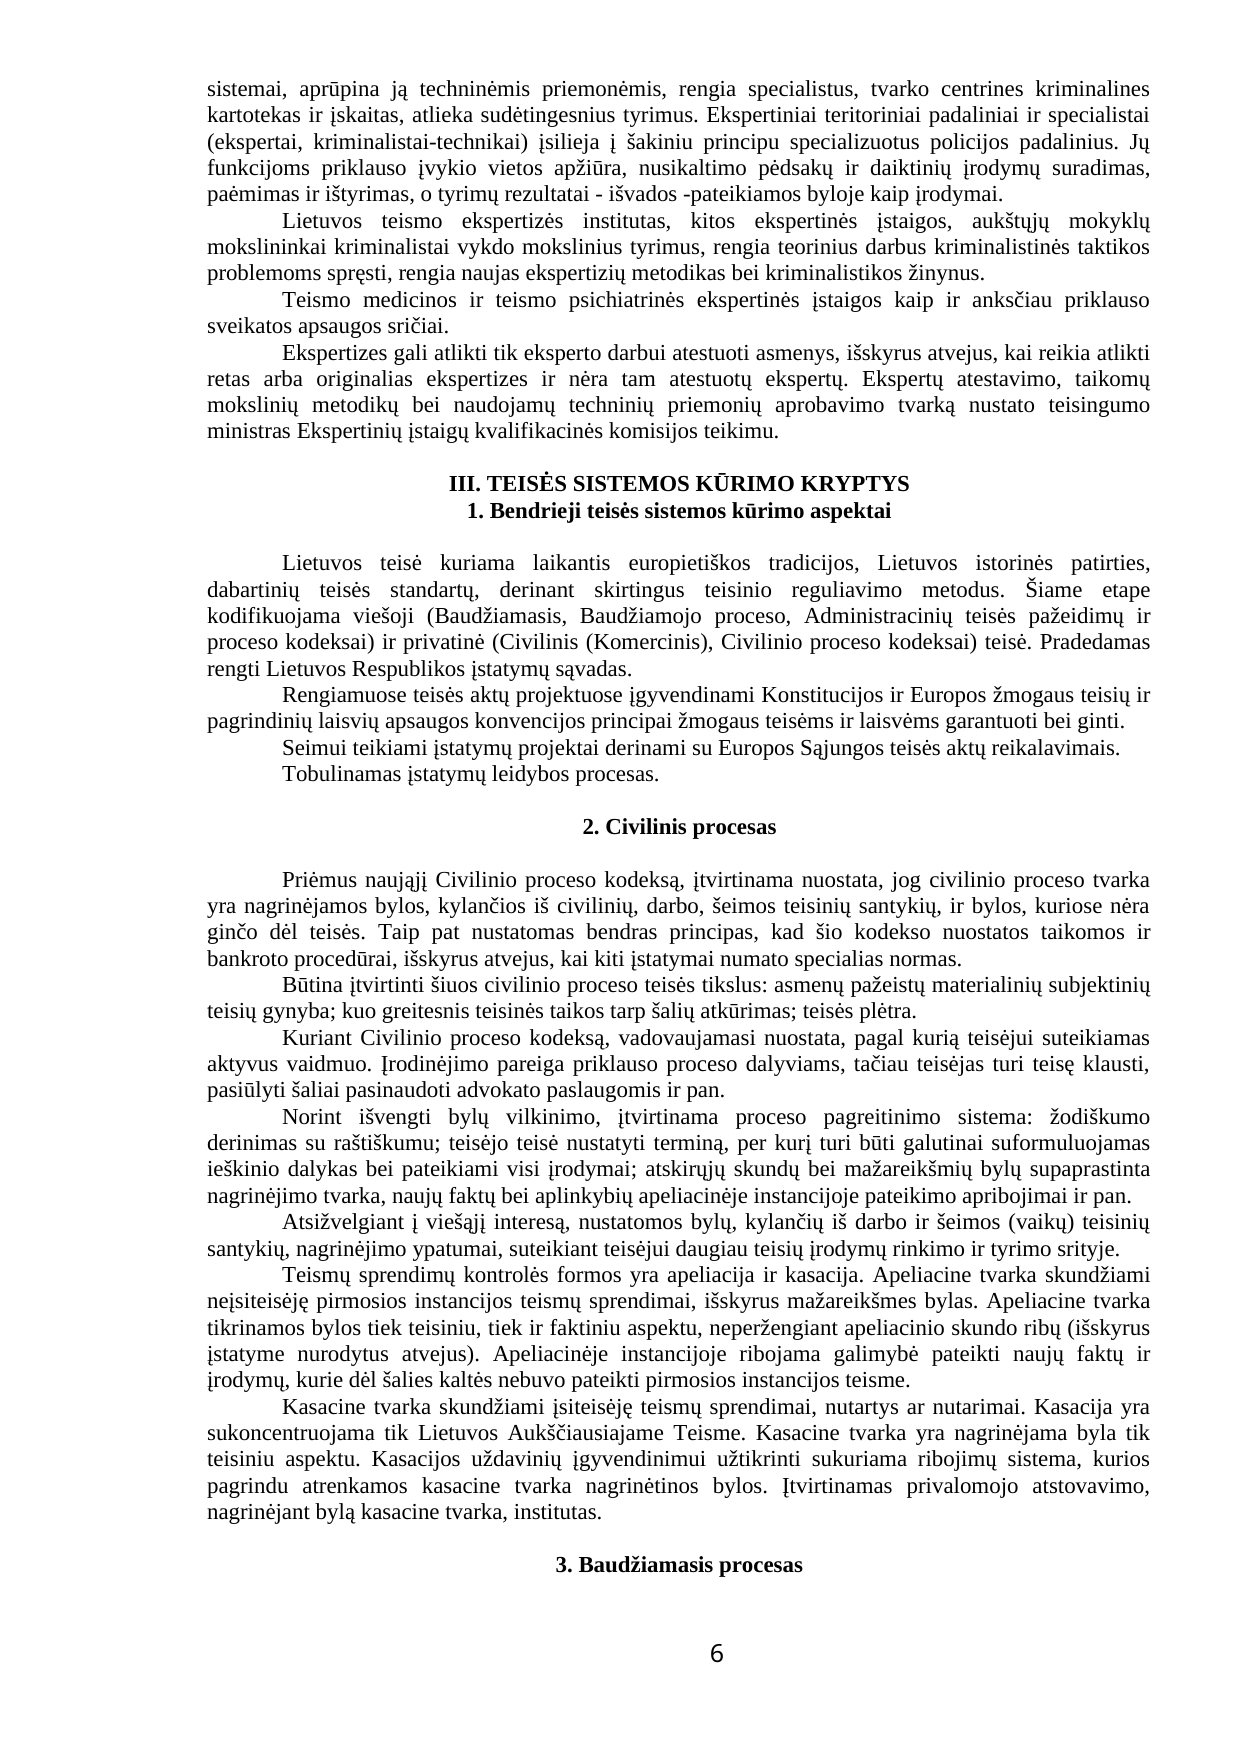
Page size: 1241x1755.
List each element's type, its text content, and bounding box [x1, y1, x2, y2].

text Teismo medicinos ir teismo psichiatrinės ekspertinės įstaigos kaip ir anksčiau priklauso sveikatos apsaugos sričiai. [207, 286, 1152, 338]
text sistemai, aprūpina ją techninėmis priemonėmis, rengia specialistus, tvarko centrines kriminalines kartotekas ir įskaitas, atlieka sudėtingesnius tyrimus. Ekspertiniai teritoriniai padaliniai ir specialistai (ekspertai, kriminalistai-technikai) įsilieja į šakiniu principu specializuotus policijos padalinius. Jų funkcijoms priklauso įvykio vietos apžiūra, nusikaltimo pėdsakų ir daiktinių įrodymų suradimas, paėmimas ir ištyrimas, o tyrimų rezultatai - išvados -pateikiamos byloje kaip įrodymai. [207, 75, 1152, 207]
text Seimui teikiami įstatymų projektai derinami su Europos Sąjungos teisės aktų reikalavimais. [207, 734, 1152, 760]
text Lietuvos teisė kuriama laikantis europietiškos tradicijos, Lietuvos istorinės patirties, dabartinių teisės standartų, derinant skirtingus teisinio reguliavimo metodus. Šiame etape kodifikuojama viešoji (Baudžiamasis, Baudžiamojo proceso, Administracinių teisės pažeidimų ir proceso kodeksai) ir privatinė (Civilinis (Komercinis), Civilinio proceso kodeksai) teisė. Pradedamas rengti Lietuvos Respublikos įstatymų sąvadas. [207, 549, 1152, 681]
text 3. Baudžiamasis procesas [207, 1551, 1152, 1577]
text Lietuvos teismo ekspertizės institutas, kitos ekspertinės įstaigos, aukštųjų mokyklų mokslininkai kriminalistai vykdo mokslinius tyrimus, rengia teorinius darbus kriminalistinės taktikos problemoms spręsti, rengia naujas ekspertizių metodikas bei kriminalistikos žinynus. [207, 207, 1152, 286]
text 1. Bendrieji teisės sistemos kūrimo aspektai [207, 497, 1152, 523]
text Norint išvengti bylų vilkinimo, įtvirtinama proceso pagreitinimo sistema: žodiškumo derinimas su raštiškumu; teisėjo teisė nustatyti terminą, per kurį turi būti galutinai suformuluojamas ieškinio dalykas bei pateikiami visi įrodymai; atskirųjų skundų bei mažareikšmių bylų supaprastinta nagrinėjimo tvarka, naujų faktų bei aplinkybių apeliacinėje instancijoje pateikimo apribojimai ir pan. [207, 1103, 1152, 1208]
text Kuriant Civilinio proceso kodeksą, vadovaujamasi nuostata, pagal kurią teisėjui suteikiamas aktyvus vaidmuo. Įrodinėjimo pareiga priklauso proceso dalyviams, tačiau teisėjas turi teisę klausti, pasiūlyti šaliai pasinaudoti advokato paslaugomis ir pan. [207, 1024, 1152, 1103]
text Teismų sprendimų kontrolės formos yra apeliacija ir kasacija. Apeliacine tvarka skundžiami neįsiteisėję pirmosios instancijos teismų sprendimai, išskyrus mažareikšmes bylas. Apeliacine tvarka tikrinamos bylos tiek teisiniu, tiek ir faktiniu aspektu, neperžengiant apeliacinio skundo ribų (išskyrus įstatyme nurodytus atvejus). Apeliacinėje instancijoje ribojama galimybė pateikti naujų faktų ir įrodymų, kurie dėl šalies kaltės nebuvo pateikti pirmosios instancijos teisme. [207, 1261, 1152, 1393]
text Būtina įtvirtinti šiuos civilinio proceso teisės tikslus: asmenų pažeistų materialinių subjektinių teisių gynyba; kuo greitesnis teisinės taikos tarp šalių atkūrimas; teisės plėtra. [207, 971, 1152, 1024]
text Priėmus naująjį Civilinio proceso kodeksą, įtvirtinama nuostata, jog civilinio proceso tvarka yra nagrinėjamos bylos, kylančios iš civilinių, darbo, šeimos teisinių santykių, ir bylos, kuriose nėra ginčo dėl teisės. Taip pat nustatomas bendras principas, kad šio kodekso nuostatos taikomos ir bankroto procedūrai, išskyrus atvejus, kai kiti įstatymai numato specialias normas. [207, 866, 1152, 971]
text Atsižvelgiant į viešąjį interesą, nustatomos bylų, kylančių iš darbo ir šeimos (vaikų) teisinių santykių, nagrinėjimo ypatumai, suteikiant teisėjui daugiau teisių įrodymų rinkimo ir tyrimo srityje. [207, 1208, 1152, 1261]
text Rengiamuose teisės aktų projektuose įgyvendinami Konstitucijos ir Europos žmogaus teisių ir pagrindinių laisvių apsaugos konvencijos principai žmogaus teisėms ir laisvėms garantuoti bei ginti. [207, 681, 1152, 734]
text Kasacine tvarka skundžiami įsiteisėję teismų sprendimai, nutartys ar nutarimai. Kasacija yra sukoncentruojama tik Lietuvos Aukščiausiajame Teisme. Kasacine tvarka yra nagrinėjama byla tik teisiniu aspektu. Kasacijos uždavinių įgyvendinimui užtikrinti sukuriama ribojimų sistema, kurios pagrindu atrenkamos kasacine tvarka nagrinėtinos bylos. Įtvirtinamas privalomojo atstovavimo, nagrinėjant bylą kasacine tvarka, institutas. [207, 1393, 1152, 1524]
text III. TEISĖS SISTEMOS KŪRIMO KRYPTYS [207, 470, 1152, 497]
text Ekspertizes gali atlikti tik eksperto darbui atestuoti asmenys, išskyrus atvejus, kai reikia atlikti retas arba originalias ekspertizes ir nėra tam atestuotų ekspertų. Ekspertų atestavimo, taikomų mokslinių metodikų bei naudojamų techninių priemonių aprobavimo tvarką nustato teisingumo ministras Ekspertinių įstaigų kvalifikacinės komisijos teikimu. [207, 338, 1152, 444]
text 2. Civilinis procesas [207, 813, 1152, 839]
text Tobulinamas įstatymų leidybos procesas. [207, 760, 1152, 787]
